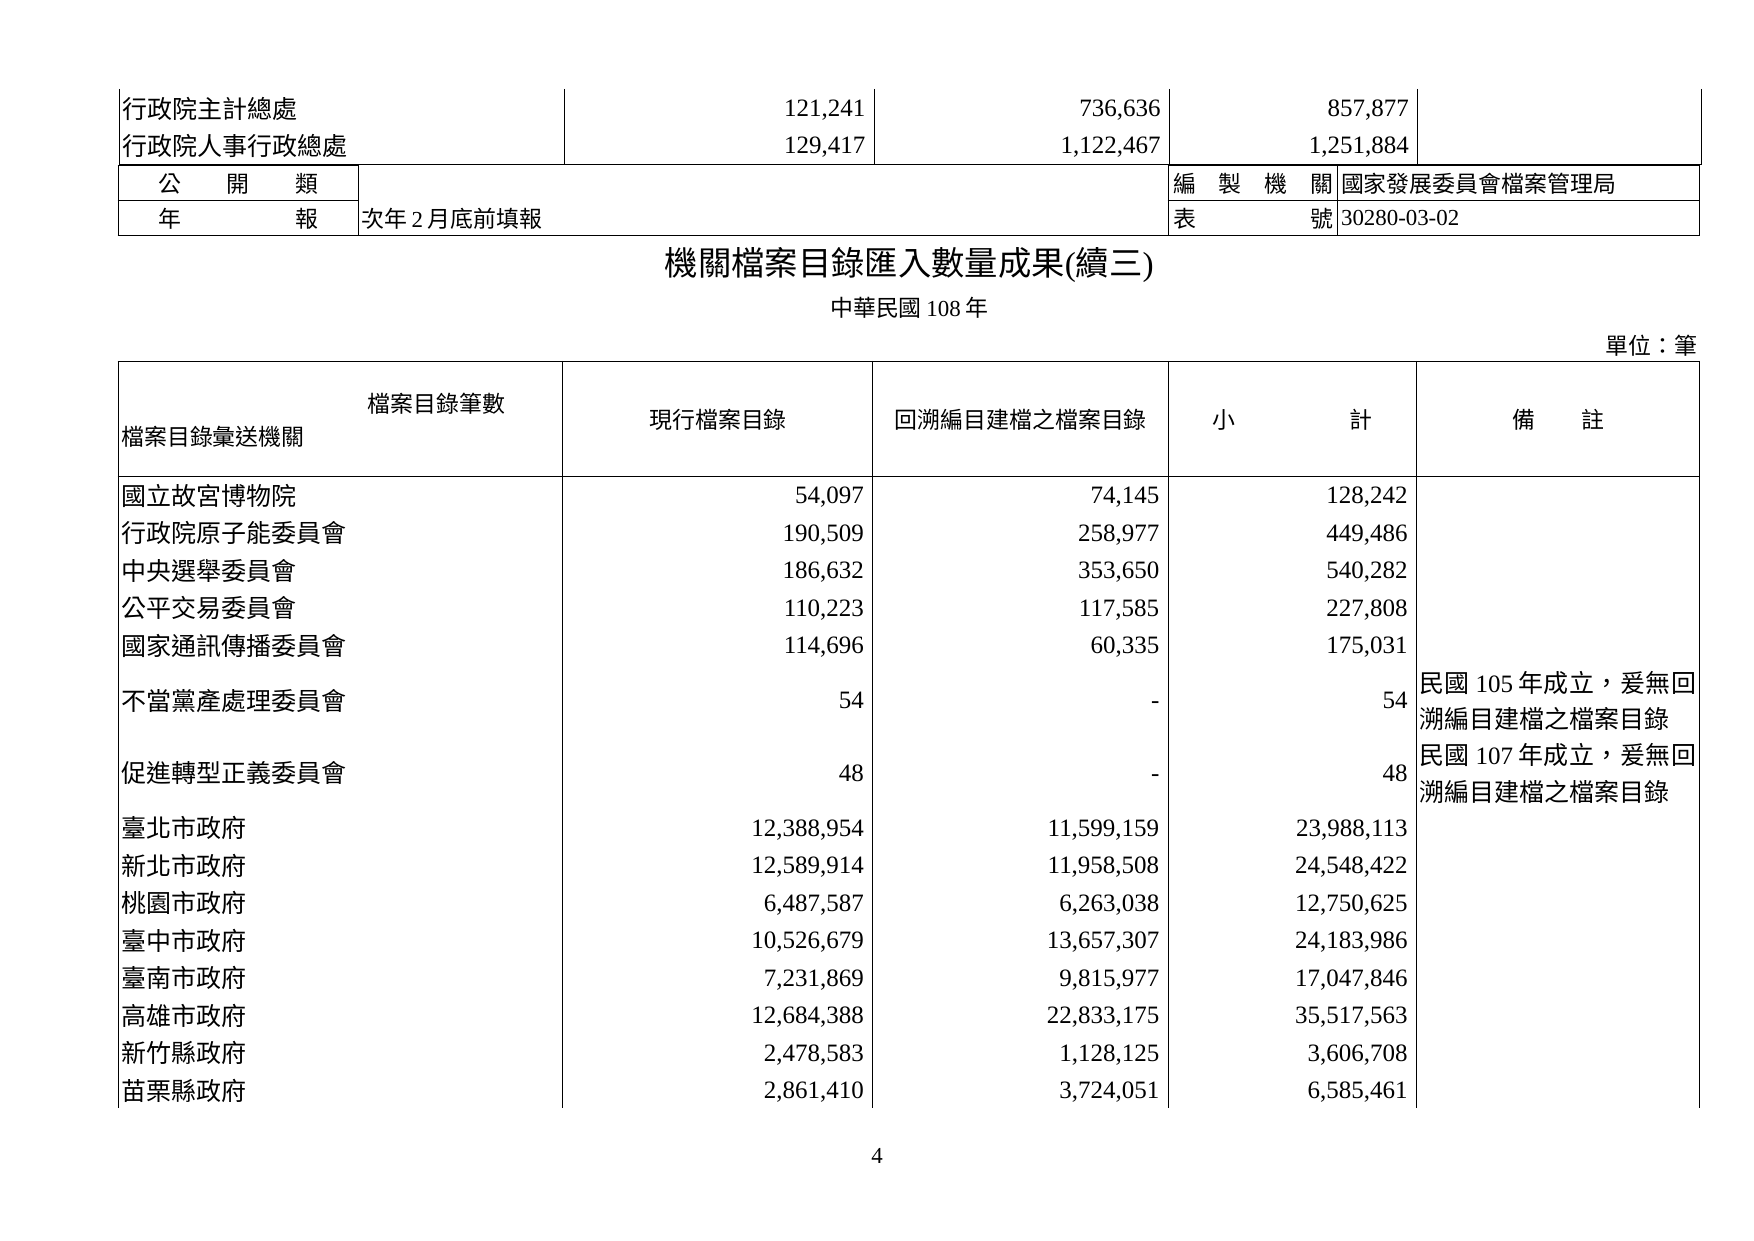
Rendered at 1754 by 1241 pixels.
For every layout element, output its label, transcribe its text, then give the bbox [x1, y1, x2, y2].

table_cell 檔案目錄筆數 檔案目錄彙送機關 [119, 362, 562, 476]
table_cell 11,599,159 [873, 808, 1168, 846]
table_header 國家發展委員會檔案管理局 [1338, 166, 1699, 200]
table_cell [873, 328, 1168, 361]
table_cell 736,636 [875, 89, 1169, 126]
table_cell [358, 328, 563, 361]
table_cell [1418, 126, 1701, 164]
table_cell 民國105年成立，爰無回溯編目建檔之檔案目錄 [1417, 663, 1699, 736]
table_cell 30280-03-02 [1338, 201, 1699, 235]
table_cell 857,877 [1170, 89, 1417, 126]
table_cell [1417, 513, 1699, 551]
table_cell 小 計 [1169, 362, 1416, 476]
table_cell 121,241 [565, 89, 874, 126]
table_cell 不當黨產處理委員會 [119, 663, 562, 736]
table_header 公 開 類 [119, 166, 358, 200]
table_header 編 製 機 關 [1169, 166, 1337, 200]
table_header [873, 165, 1168, 200]
table_cell 高雄市政府 [119, 996, 562, 1033]
table_cell 公平交易委員會 [119, 588, 562, 626]
table_cell 258,977 [873, 513, 1168, 551]
table_cell - [873, 663, 1168, 736]
table_cell 48 [563, 736, 872, 808]
table_cell 190,509 [563, 513, 872, 551]
table_cell 行政院主計總處 [120, 89, 564, 126]
table_cell 3,724,051 [873, 1071, 1168, 1108]
table_cell 苗栗縣政府 [119, 1071, 562, 1108]
table_cell [563, 200, 873, 235]
table_cell 1,251,884 [1170, 126, 1417, 164]
table_cell 11,958,508 [873, 846, 1168, 883]
table_cell [1417, 626, 1699, 663]
table_cell 540,282 [1169, 551, 1416, 588]
table_cell 12,589,914 [563, 846, 872, 883]
table_header [563, 165, 873, 200]
table_cell 臺中市政府 [119, 921, 562, 958]
table_cell [1417, 1071, 1699, 1108]
table_cell 7,231,869 [563, 958, 872, 996]
table_cell 186,632 [563, 551, 872, 588]
table_cell [1417, 1033, 1699, 1071]
table_cell 110,223 [563, 588, 872, 626]
table_cell 新北市政府 [119, 846, 562, 883]
table_cell [1175, 328, 1338, 361]
table_cell 國立故宮博物院 [119, 477, 562, 513]
table_cell [1417, 477, 1699, 513]
table_cell 2,478,583 [563, 1033, 872, 1071]
table_cell [1417, 551, 1699, 588]
table_cell 現行檔案目錄 [563, 362, 872, 476]
table_cell 24,548,422 [1169, 846, 1416, 883]
table_cell 22,833,175 [873, 996, 1168, 1033]
table_cell 449,486 [1169, 513, 1416, 551]
table_cell 次年2月底前填報 [359, 200, 563, 235]
table_cell 備 註 [1417, 362, 1699, 476]
table_cell 6,585,461 [1169, 1071, 1416, 1108]
table_cell 行政院原子能委員會 [119, 513, 562, 551]
table_cell 74,145 [873, 477, 1168, 513]
table_cell - [873, 736, 1168, 808]
table_cell 9,815,977 [873, 958, 1168, 996]
table_cell 35,517,563 [1169, 996, 1416, 1033]
table_cell 17,047,846 [1169, 958, 1416, 996]
table_cell 13,657,307 [873, 921, 1168, 958]
table_cell 54,097 [563, 477, 872, 513]
table_cell 國家通訊傳播委員會 [119, 626, 562, 663]
table_cell 2,861,410 [563, 1071, 872, 1108]
table_cell [118, 328, 358, 361]
table_cell 175,031 [1169, 626, 1416, 663]
table_cell 1,122,467 [875, 126, 1169, 164]
table_cell 行政院人事行政總處 [120, 126, 564, 164]
table_cell 24,183,986 [1169, 921, 1416, 958]
table_cell 1,128,125 [873, 1033, 1168, 1071]
table_cell [1417, 883, 1699, 921]
table_cell 6,263,038 [873, 883, 1168, 921]
table_cell 129,417 [565, 126, 874, 164]
table_cell 中央選舉委員會 [119, 551, 562, 588]
table_cell 48 [1169, 736, 1416, 808]
table_cell 促進轉型正義委員會 [119, 736, 562, 808]
table_cell 機關檔案目錄匯入數量成果(續三) [118, 236, 1700, 286]
table_cell [1417, 921, 1699, 958]
table_cell 12,684,388 [563, 996, 872, 1033]
table_cell [1417, 846, 1699, 883]
table_cell 回溯編目建檔之檔案目錄 [873, 362, 1168, 476]
table_cell 23,988,113 [1169, 808, 1416, 846]
table_cell 12,388,954 [563, 808, 872, 846]
table_cell 12,750,625 [1169, 883, 1416, 921]
table_cell [1417, 996, 1699, 1033]
table_cell 227,808 [1169, 588, 1416, 626]
table_cell 民國107年成立，爰無回溯編目建檔之檔案目錄 [1417, 736, 1699, 808]
table_cell 353,650 [873, 551, 1168, 588]
table_cell 128,242 [1169, 477, 1416, 513]
table_cell 年 報 [119, 201, 358, 235]
table_cell [1417, 808, 1699, 846]
table_cell 臺北市政府 [119, 808, 562, 846]
table_cell [1417, 588, 1699, 626]
table_cell 114,696 [563, 626, 872, 663]
table_cell [563, 328, 873, 361]
table_cell 表 號 [1169, 201, 1337, 235]
table_header [359, 165, 563, 200]
table_cell 54 [1169, 663, 1416, 736]
table_cell 臺南市政府 [119, 958, 562, 996]
table_cell [873, 200, 1168, 235]
table_cell [1417, 958, 1699, 996]
table_cell 桃園市政府 [119, 883, 562, 921]
table_cell 單位：筆 [1338, 328, 1700, 361]
table_cell 6,487,587 [563, 883, 872, 921]
table_cell 117,585 [873, 588, 1168, 626]
table_cell [1418, 89, 1701, 126]
table_cell 3,606,708 [1169, 1033, 1416, 1071]
table_cell 54 [563, 663, 872, 736]
table_cell 60,335 [873, 626, 1168, 663]
table_cell 新竹縣政府 [119, 1033, 562, 1071]
table_cell [1168, 328, 1174, 361]
table_cell 10,526,679 [563, 921, 872, 958]
table_cell 中華民國108年 [118, 286, 1700, 327]
